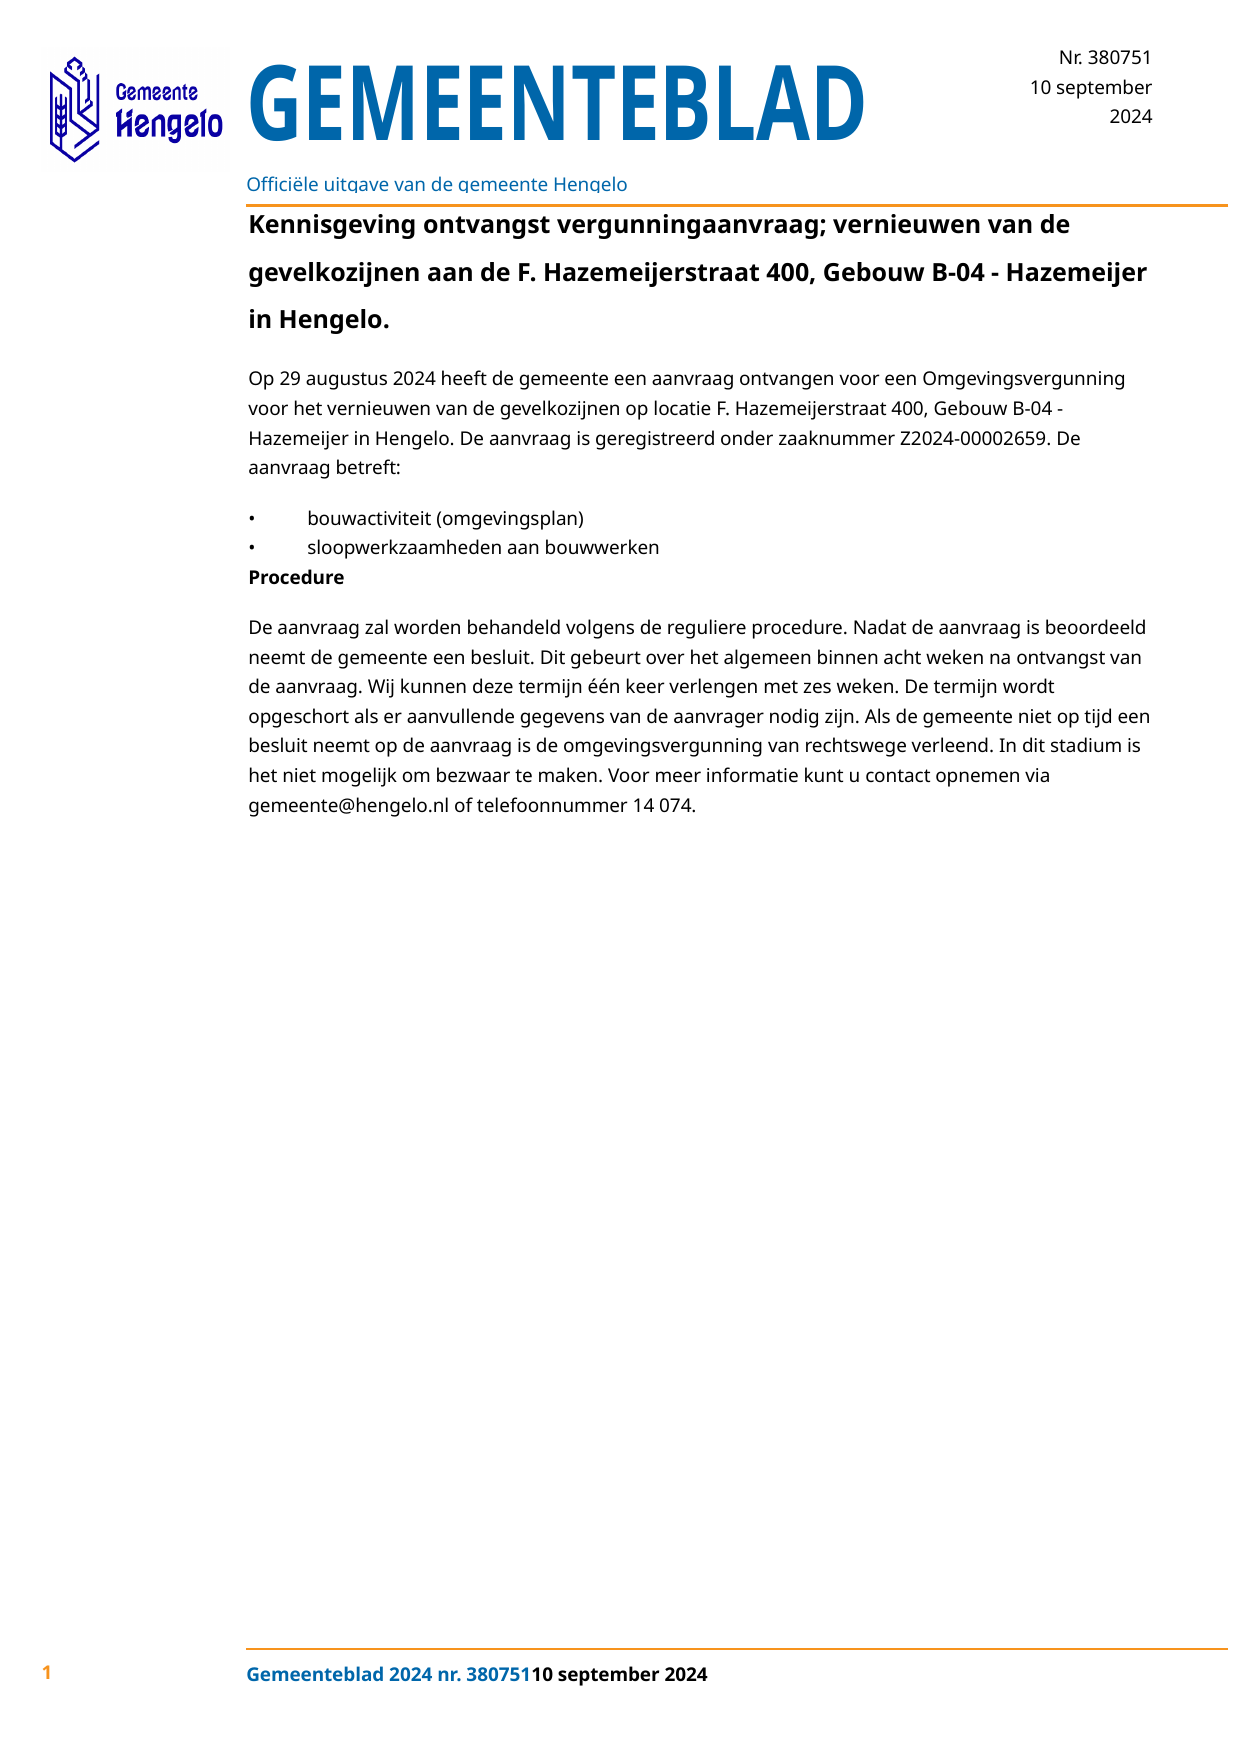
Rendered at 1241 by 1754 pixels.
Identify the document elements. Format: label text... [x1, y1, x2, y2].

list bouwactiviteit (omgevingsplan) [248, 505, 1152, 530]
text Kennisgeving ontvangst vergunningaanvraag; vernieuwen van de gevelkozijnen aan de F. Hazemeijerstraat 400, Gebouw B-04 - Hazemeijer in Hengelo. [248, 207, 1152, 336]
text Op 29 augustus 2024 heeft de gemeente een aanvraag ontvangen voor een Omgevingsvergunning voor het vernieuwen van de gevelkozijnen op locatie F. Hazemeijerstraat 400, Gebouw B-04 - Hazemeijer in Hengelo. De aanvraag is geregistreerd onder zaaknummer Z2024-00002659. De aanvraag betreft: [248, 366, 1152, 480]
picture [41, 47, 231, 172]
list sloopwerkzaamheden aan bouwwerken [248, 534, 1152, 560]
text Procedure [248, 564, 1152, 589]
text De aanvraag zal worden behandeld volgens de reguliere procedure. Nadat de aanvraag is beoordeeld neemt de gemeente een besluit. Dit gebeurt over het algemeen binnen acht weken na ontvangst van de aanvraag. Wij kunnen deze termijn één keer verlengen met zes weken. De termijn wordt opgeschort als er aanvullende gegevens van de aanvrager nodig zijn. Als de gemeente niet op tijd een besluit neemt op de aanvraag is de omgevingsvergunning van rechtswege verleend. In dit stadium is het niet mogelijk om bezwaar te maken. Voor meer informatie kunt u contact opnemen via gemeente@hengelo.nl of telefoonnummer 14 074. [248, 614, 1152, 817]
